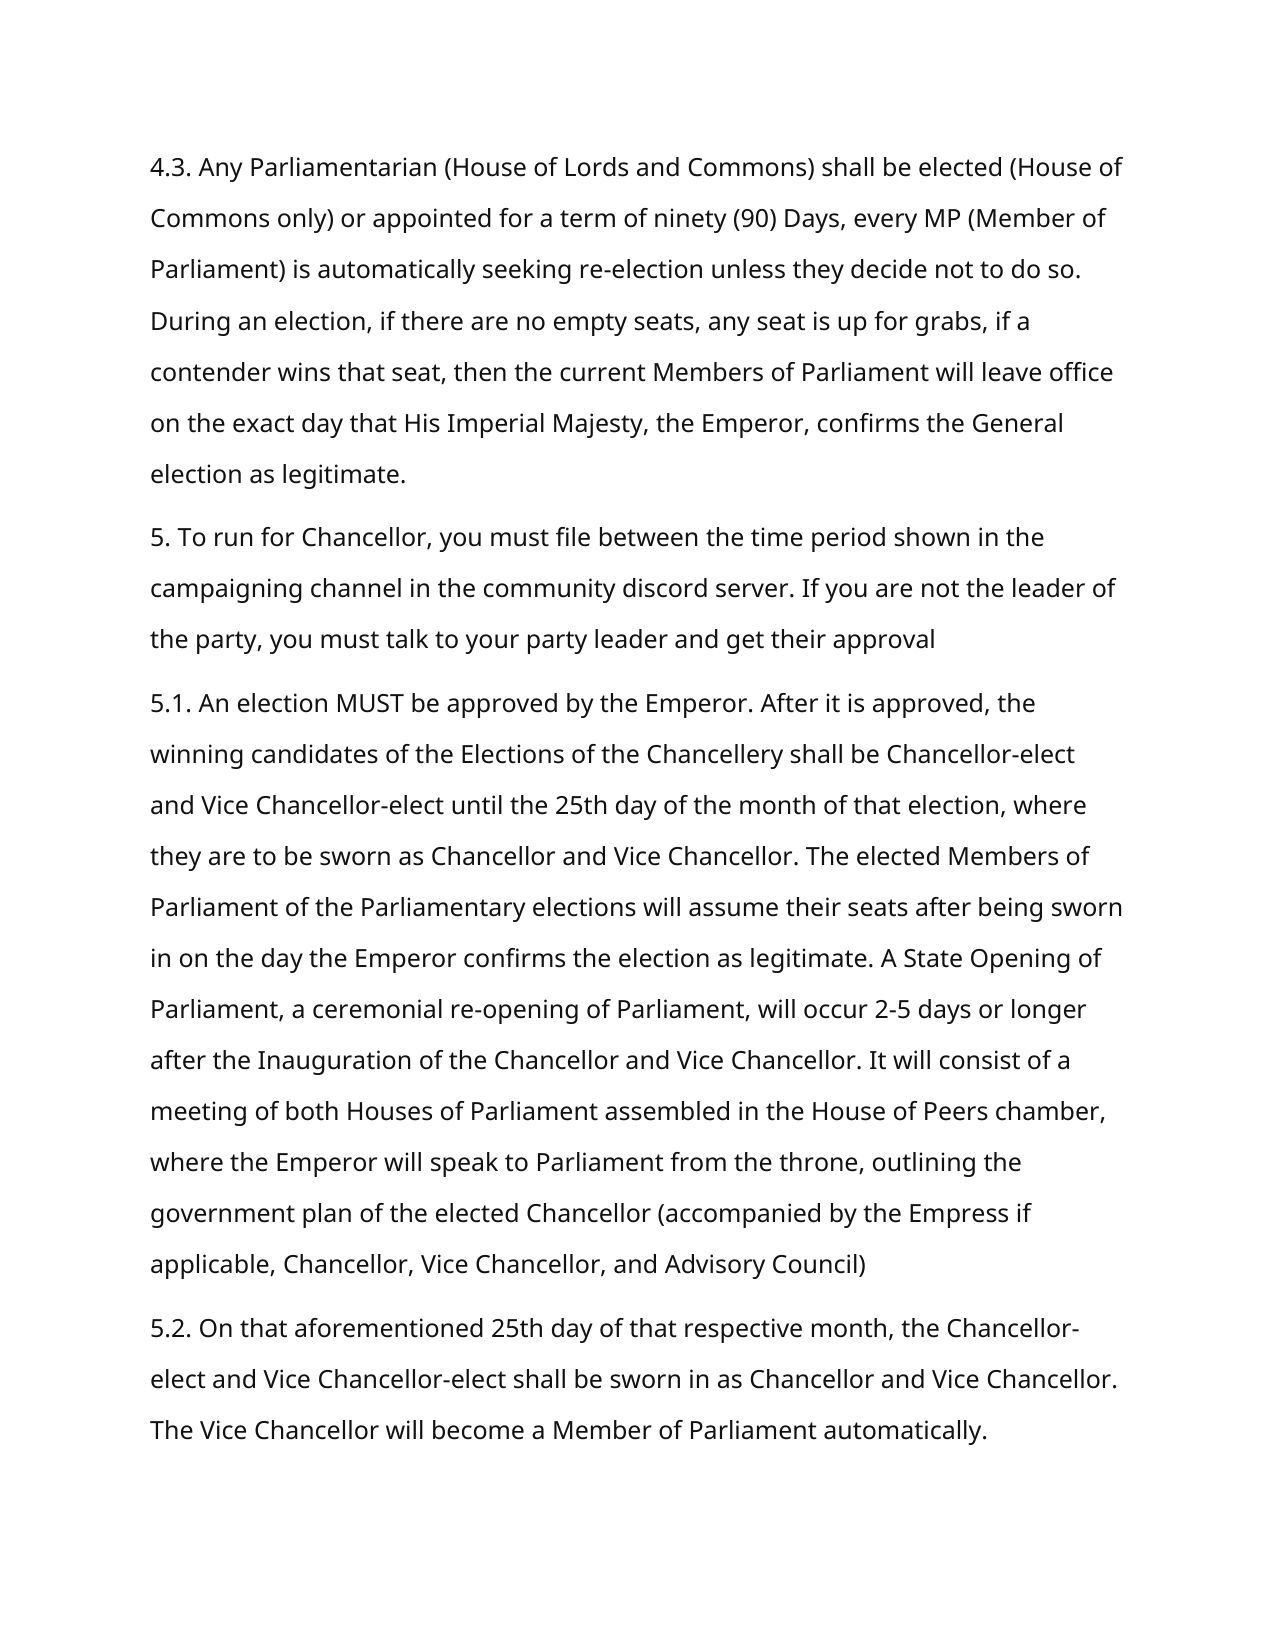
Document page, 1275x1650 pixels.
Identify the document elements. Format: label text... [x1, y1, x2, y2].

text 5.1. An election MUST be approved by the Emperor. After it is approved, the winning candidates of the Elections of the Chancellery shall be Chancellor-elect and Vice Chancellor-elect until the 25th day of the month of that election, where they are to be sworn as Chancellor and Vice Chancellor. The elected Members of Parliament of the Parliamentary elections will assume their seats after being sworn in on the day the Emperor confirms the election as legitimate. A State Opening of Parliament, a ceremonial re-opening of Parliament, will occur 2-5 days or longer after the Inauguration of the Chancellor and Vice Chancellor. It will consist of a meeting of both Houses of Parliament assembled in the House of Peers chamber, where the Emperor will speak to Parliament from the throne, outlining the government plan of the elected Chancellor (accompanied by the Empress if applicable, Chancellor, Vice Chancellor, and Advisory Council) [150, 685, 1125, 1281]
text 5.2. On that aforementioned 25th day of that respective month, the Chancellor-elect and Vice Chancellor-elect shall be sworn in as Chancellor and Vice Chancellor. The Vice Chancellor will become a Member of Parliament automatically. [150, 1310, 1125, 1447]
text 5. To run for Chancellor, you must file between the time period shown in the campaigning channel in the community discord server. If you are not the leader of the party, you must talk to your party leader and get their approval [150, 520, 1125, 656]
text 4.3. Any Parliamentarian (House of Lords and Commons) shall be elected (House of Commons only) or appointed for a term of ninety (90) Days, every MP (Member of Parliament) is automatically seeking re-election unless they decide not to do so. During an election, if there are no empty seats, any seat is up for grabs, if a contender wins that seat, then the current Members of Parliament will leave office on the exact day that His Imperial Majesty, the Emperor, confirms the General election as legitimate. [150, 150, 1125, 490]
